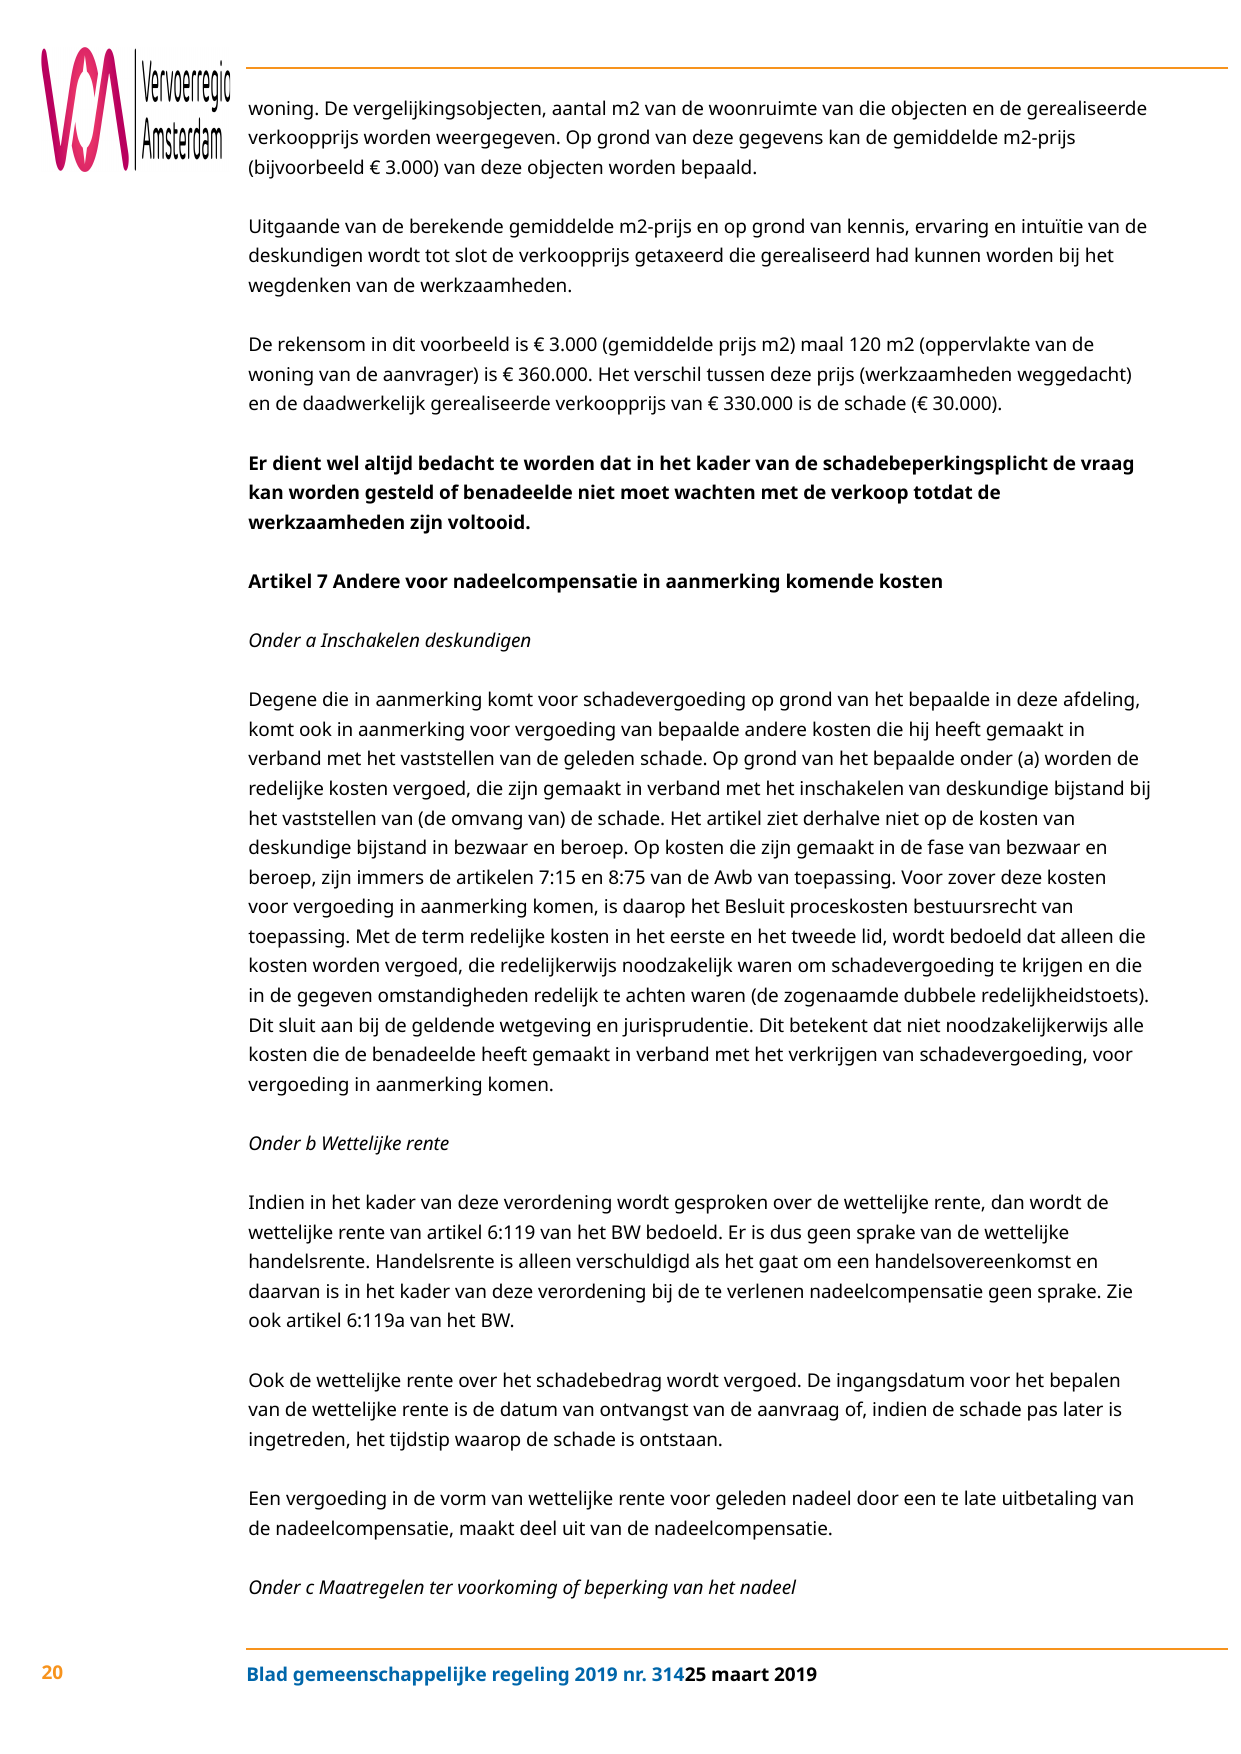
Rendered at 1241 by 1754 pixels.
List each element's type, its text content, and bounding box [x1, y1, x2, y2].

text Degene die in aanmerking komt voor schadevergoeding op grond van het bepaalde in deze afdeling, komt ook in aanmerking voor vergoeding van bepaalde andere kosten die hij heeft gemaakt in verband met het vaststellen van de geleden schade. Op grond van het bepaalde onder (a) worden de redelijke kosten vergoed, die zijn gemaakt in verband met het inschakelen van deskundige bijstand bij het vaststellen van (de omvang van) de schade. Het artikel ziet derhalve niet op de kosten van deskundige bijstand in bezwaar en beroep. Op kosten die zijn gemaakt in de fase van bezwaar en beroep, zijn immers de artikelen 7:15 en 8:75 van de Awb van toepassing. Voor zover deze kosten voor vergoeding in aanmerking komen, is daarop het Besluit proceskosten bestuursrecht van toepassing. Met de term redelijke kosten in het eerste en het tweede lid, wordt bedoeld dat alleen die kosten worden vergoed, die redelijkerwijs noodzakelijk waren om schadevergoeding te krijgen en die in de gegeven omstandigheden redelijk te achten waren (de zogenaamde dubbele redelijkheidstoets). Dit sluit aan bij de geldende wetgeving en jurisprudentie. Dit betekent dat niet noodzakelijkerwijs alle kosten die de benadeelde heeft gemaakt in verband met het verkrijgen van schadevergoeding, voor vergoeding in aanmerking komen. [248, 686, 1152, 1097]
text Uitgaande van de berekende gemiddelde m2-prijs en op grond van kennis, ervaring en intuïtie van de deskundigen wordt tot slot de verkoopprijs getaxeerd die gerealiseerd had kunnen worden bij het wegdenken van de werkzaamheden. [248, 213, 1152, 298]
text Onder c Maatregelen ter voorkoming of beperking van het nadeel [248, 1574, 1152, 1600]
text De rekensom in dit voorbeeld is € 3.000 (gemiddelde prijs m2) maal 120 m2 (oppervlakte van de woning van de aanvrager) is € 360.000. Het verschil tussen deze prijs (werkzaamheden weggedacht) en de daadwerkelijk gerealiseerde verkoopprijs van € 330.000 is de schade (€ 30.000). [248, 331, 1152, 416]
text Artikel 7 Andere voor nadeelcompensatie in aanmerking komende kosten [248, 568, 1152, 594]
text woning. De vergelijkingsobjecten, aantal m2 van de woonruimte van die objecten en de gerealiseerde verkoopprijs worden weergegeven. Op grond van deze gegevens kan de gemiddelde m2-prijs (bijvoorbeeld € 3.000) van deze objecten worden bepaald. [248, 95, 1152, 180]
text Onder b Wettelijke rente [248, 1130, 1152, 1156]
text Ook de wettelijke rente over het schadebedrag wordt vergoed. De ingangsdatum voor het bepalen van de wettelijke rente is de datum van ontvangst van de aanvraag of, indien de schade pas later is ingetreden, het tijdstip waarop de schade is ontstaan. [248, 1367, 1152, 1452]
text Een vergoeding in de vorm van wettelijke rente voor geleden nadeel door een te late uitbetaling van de nadeelcompensatie, maakt deel uit van de nadeelcompensatie. [248, 1485, 1152, 1541]
picture [41, 47, 231, 172]
text Er dient wel altijd bedacht te worden dat in het kader van de schadebeperkingsplicht de vraag kan worden gesteld of benadeelde niet moet wachten met de verkoop totdat de werkzaamheden zijn voltooid. [248, 450, 1152, 535]
text Indien in het kader van deze verordening wordt gesproken over de wettelijke rente, dan wordt de wettelijke rente van artikel 6:119 van het BW bedoeld. Er is dus geen sprake van de wettelijke handelsrente. Handelsrente is alleen verschuldigd als het gaat om een handelsovereenkomst en daarvan is in het kader van deze verordening bij de te verlenen nadeelcompensatie geen sprake. Zie ook artikel 6:119a van het BW. [248, 1189, 1152, 1333]
text Onder a Inschakelen deskundigen [248, 627, 1152, 653]
